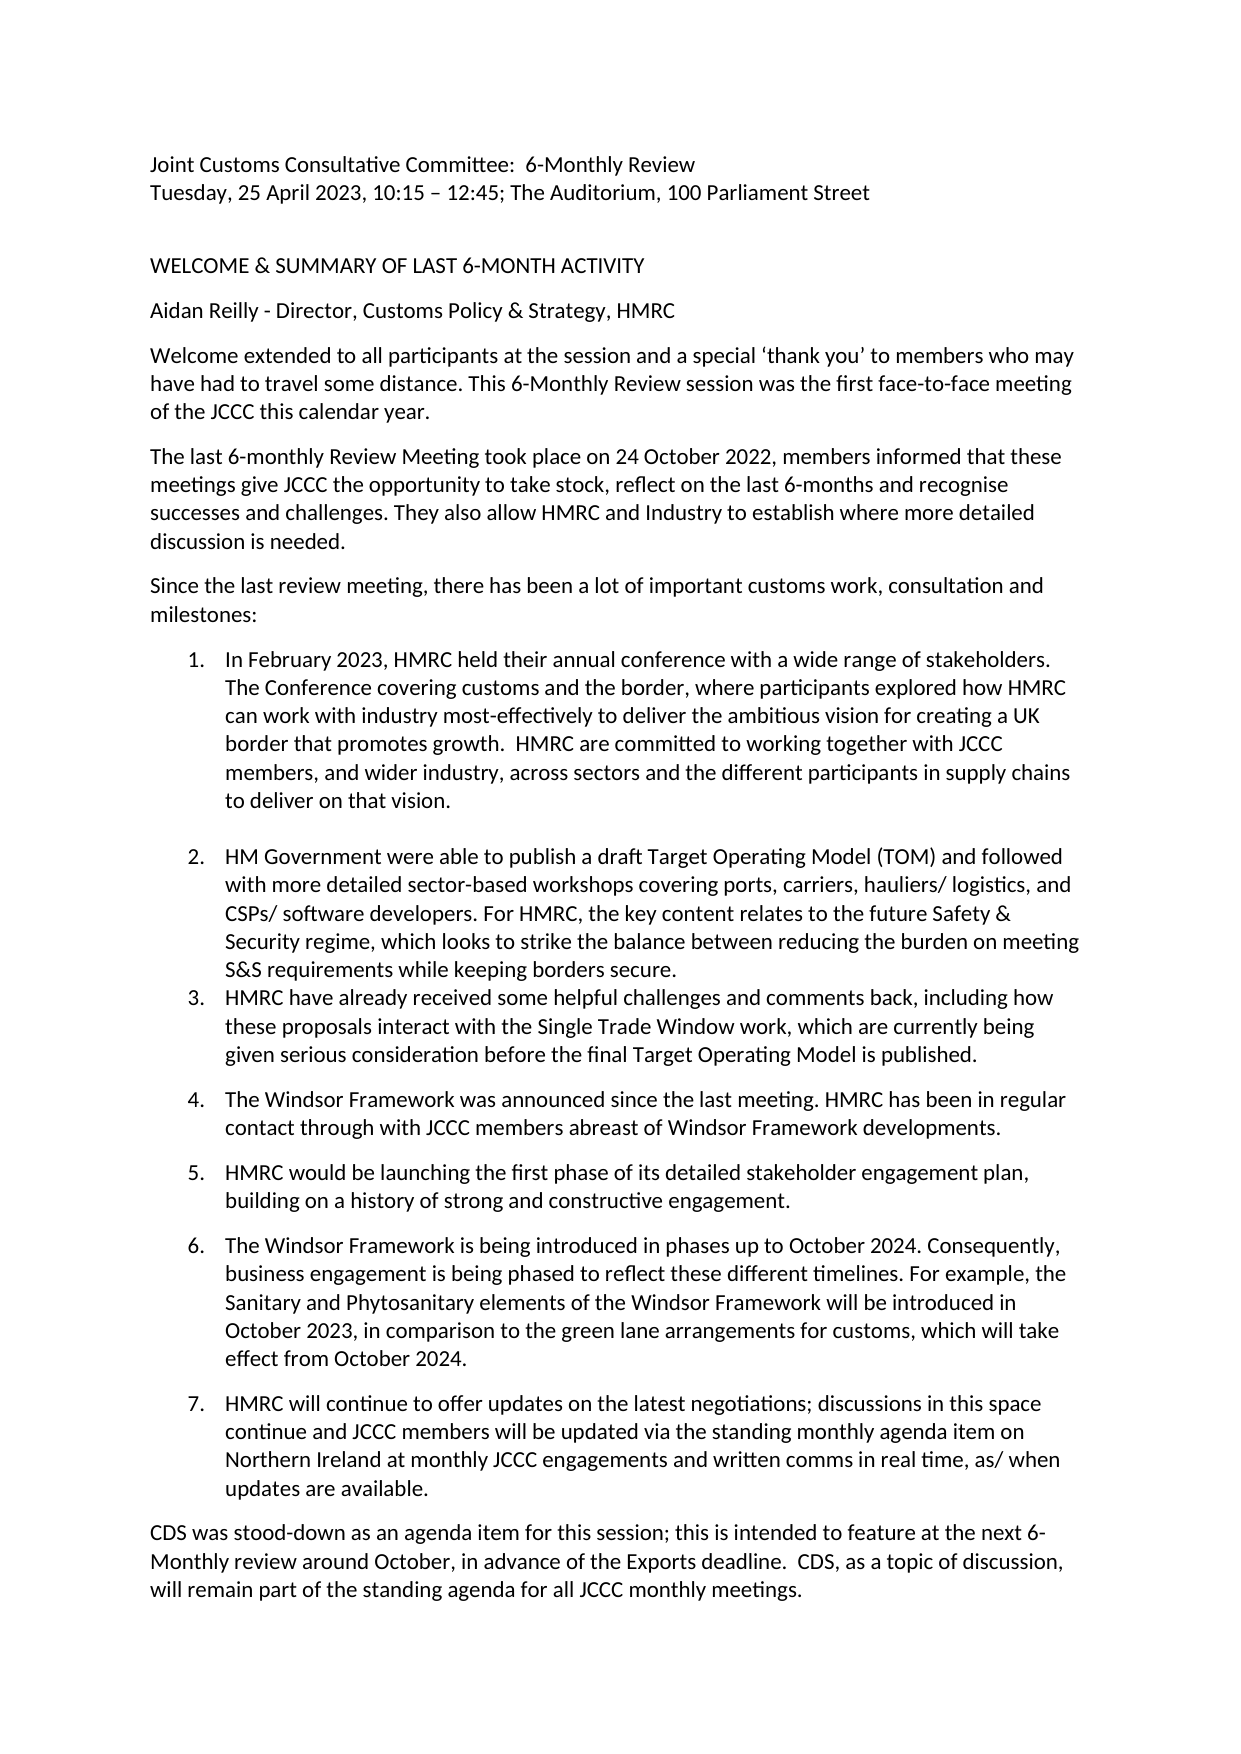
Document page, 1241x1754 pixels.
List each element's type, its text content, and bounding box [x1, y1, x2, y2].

text Welcome extended to all participants at the session and a special ‘thank you’ to members who may have had to travel some distance. This 6-Monthly Review session was the first face-to-face meeting of the JCCC this calendar year. [150, 341, 1090, 425]
text Aidan Reilly - Director, Customs Policy & Strategy, HMRC [150, 296, 1090, 324]
list HM Government were able to publish a draft Target Operating Model (TOM) and followed with more detailed sector-based workshops covering ports, carriers, hauliers/ logistics, and CSPs/ software developers. For HMRC, the key content relates to the future Safety & Security regime, which looks to strike the balance between reducing the burden on meeting S&S requirements while keeping borders secure. [187, 842, 1090, 983]
text Since the last review meeting, there has been a lot of important customs work, consultation and milestones: [150, 572, 1090, 628]
list HMRC have already received some helpful challenges and comments back, including how these proposals interact with the Single Trade Window work, which are currently being given serious consideration before the final Target Operating Model is published. [187, 983, 1090, 1068]
text WELCOME & SUMMARY OF LAST 6-MONTH ACTIVITY [150, 251, 1090, 279]
list HMRC will continue to offer updates on the latest negotiations; discussions in this space continue and JCCC members will be updated via the standing monthly agenda item on Northern Ireland at monthly JCCC engagements and written comms in real time, as/ when updates are available. [187, 1389, 1090, 1502]
text The last 6-monthly Review Meeting took place on 24 October 2022, members informed that these meetings give JCCC the opportunity to take stock, reflect on the last 6-months and recognise successes and challenges. They also allow HMRC and Industry to establish where more detailed discussion is needed. [150, 442, 1090, 555]
list In February 2023, HMRC held their annual conference with a wide range of stakeholders. The Conference covering customs and the border, where participants explored how HMRC can work with industry most-effectively to deliver the ambitious vision for creating a UK border that promotes growth. HMRC are committed to working together with JCCC members, and wider industry, across sectors and the different participants in supply chains to deliver on that vision. [187, 645, 1090, 842]
list HMRC would be launching the first phase of its detailed stakeholder engagement plan, building on a history of strong and constructive engagement. [187, 1158, 1090, 1214]
list The Windsor Framework was announced since the last meeting. HMRC has been in regular contact through with JCCC members abreast of Windsor Framework developments. [187, 1085, 1090, 1141]
text Tuesday, 25 April 2023, 10:15 – 12:45; The Auditorium, 100 Parliament Street [150, 178, 1090, 206]
text Joint Customs Consultative Committee: 6-Monthly Review [150, 150, 1090, 178]
text CDS was stood-down as an agenda item for this session; this is intended to feature at the next 6-Monthly review around October, in advance of the Exports deadline. CDS, as a topic of discussion, will remain part of the standing agenda for all JCCC monthly meetings. [150, 1518, 1090, 1603]
list The Windsor Framework is being introduced in phases up to October 2024. Consequently, business engagement is being phased to reflect these different timelines. For example, the Sanitary and Phytosanitary elements of the Windsor Framework will be introduced in October 2023, in comparison to the green lane arrangements for customs, which will take effect from October 2024. [187, 1231, 1090, 1372]
